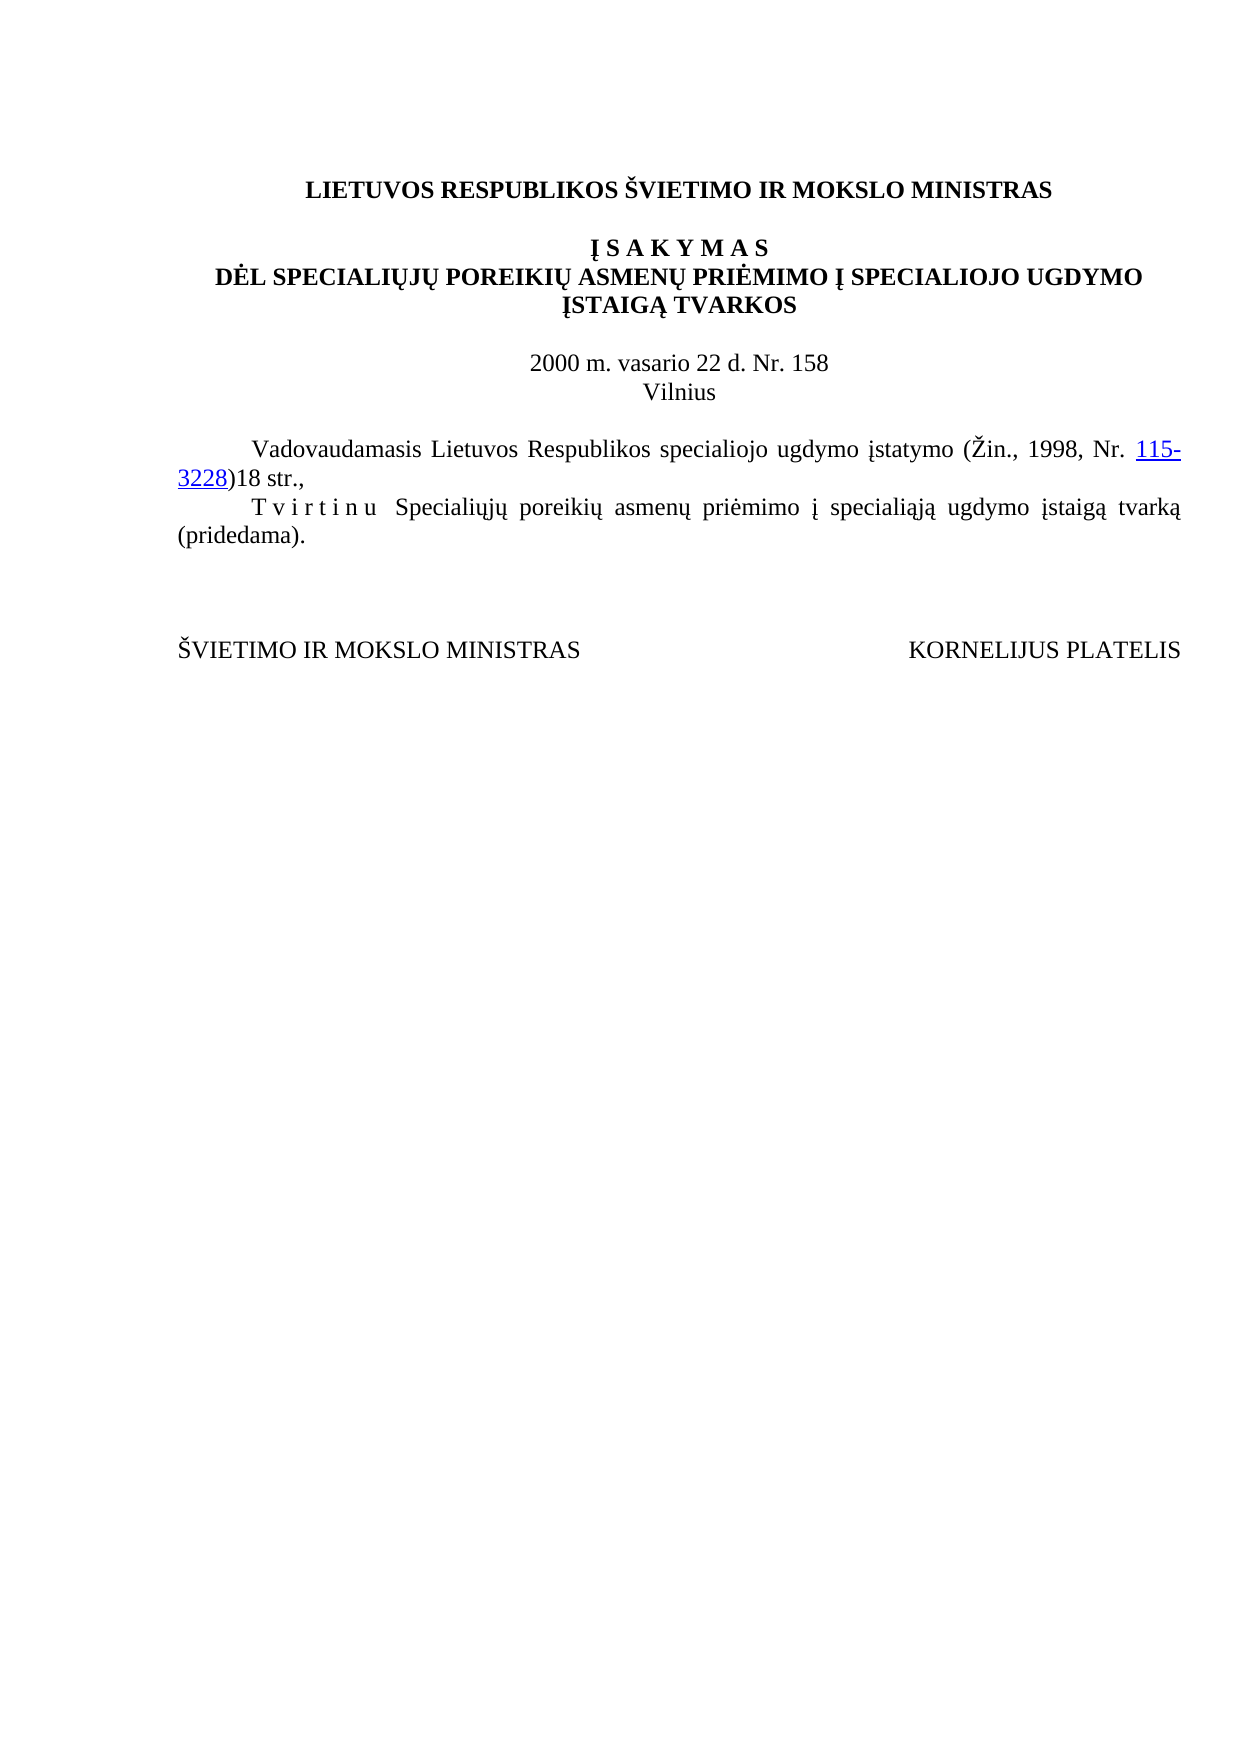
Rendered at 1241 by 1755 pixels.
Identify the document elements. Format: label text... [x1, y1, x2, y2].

text Tvirtinu Specialiųjų poreikių asmenų priėmimo į specialiąją ugdymo įstaigą tvarką (pridedama). [177, 492, 1181, 549]
text Vadovaudamasis Lietuvos Respublikos specialiojo ugdymo įstatymo (Žin., 1998, Nr. 115-3228)18 str., [177, 434, 1181, 492]
text LIETUVOS RESPUBLIKOS ŠVIETIMO IR MOKSLO MINISTRAS [177, 176, 1181, 204]
text Į S A K Y M A S [177, 233, 1181, 262]
text DĖL SPECIALIŲJŲ POREIKIŲ ASMENŲ PRIĖMIMO Į SPECIALIOJO UGDYMO ĮSTAIGĄ TVARKOS [177, 262, 1181, 319]
text Vilnius [177, 377, 1181, 406]
text ŠVIETIMO IR MOKSLO MINISTRAS KORNELIJUS PLATELIS [177, 636, 1181, 664]
text 2000 m. vasario 22 d. Nr. 158 [177, 348, 1181, 377]
